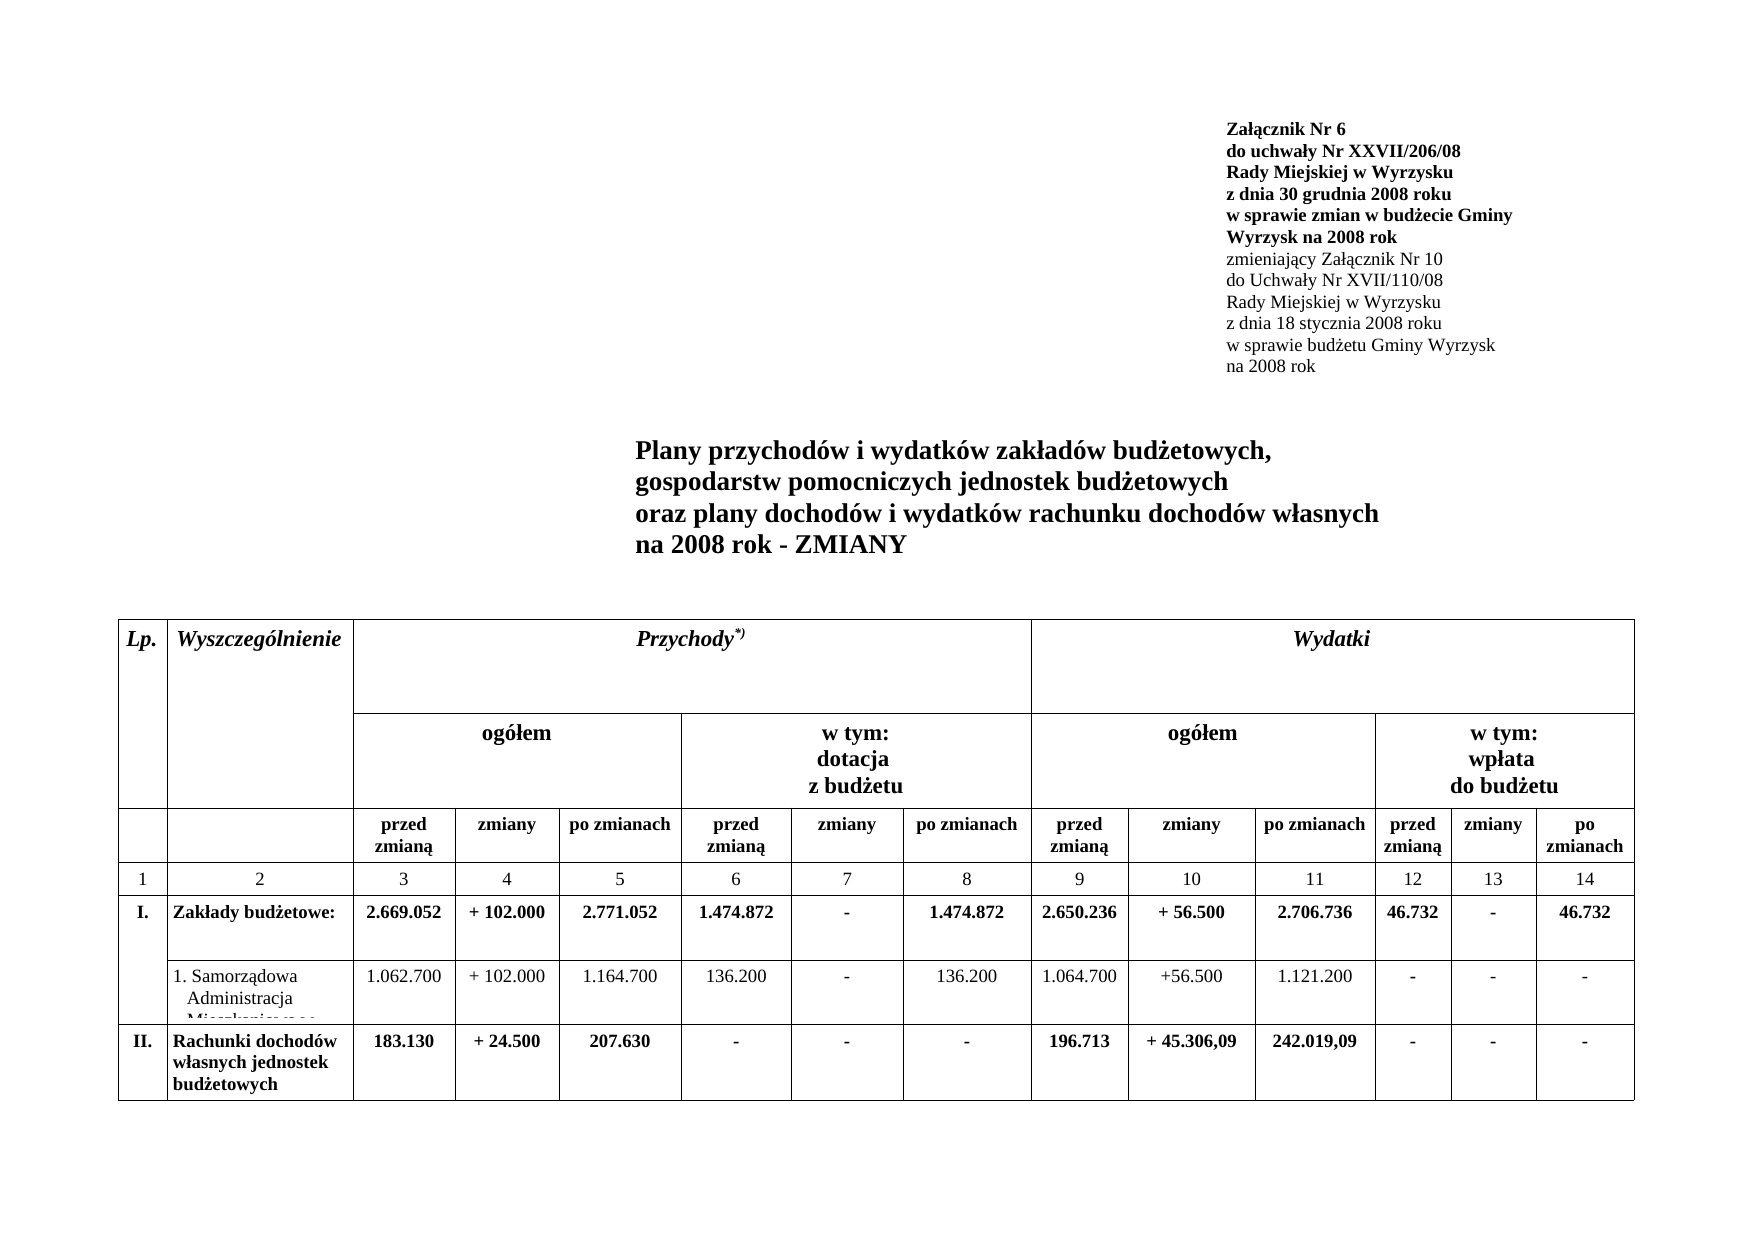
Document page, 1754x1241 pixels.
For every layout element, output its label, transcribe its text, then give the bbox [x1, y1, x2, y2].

table_header - [792, 1025, 903, 1100]
text oraz plany dochodów i wydatków rachunku dochodów własnych [118, 497, 1636, 528]
table_header Wyszczególnienie [168, 620, 353, 807]
table_header 1.474.872 [682, 896, 791, 959]
text na 2008 rok [118, 355, 1636, 377]
table_cell [119, 809, 167, 862]
table_header + 45.306,09 [1129, 1025, 1255, 1100]
table_header 207.630 [560, 1025, 681, 1100]
table_cell zmiany [1452, 809, 1536, 862]
table_cell - [1376, 961, 1451, 1024]
text do Uchwały Nr XVII/110/08 [118, 269, 1636, 291]
text Rady Miejskiej w Wyrzysku [118, 161, 1636, 183]
table_cell 8 [904, 863, 1031, 895]
table_cell przed zmianą [1032, 809, 1128, 862]
table_header 196.713 [1032, 1025, 1128, 1100]
table_header 2.669.052 [354, 896, 455, 959]
table_cell 2 [168, 863, 353, 895]
table_cell + 102.000 [456, 961, 559, 1024]
table_header - [1452, 1025, 1536, 1100]
table_cell 10 [1129, 863, 1255, 895]
text na 2008 rok - ZMIANY [118, 528, 1636, 559]
table_header 2.706.736 [1256, 896, 1375, 959]
table_cell 6 [682, 863, 791, 895]
text w sprawie budżetu Gminy Wyrzysk [118, 334, 1636, 355]
table_cell I. [119, 896, 167, 1024]
table_cell 1.121.200 [1256, 961, 1375, 1024]
table_header - [1452, 896, 1536, 959]
table_cell ogółem [354, 714, 681, 807]
table_header - [1376, 1025, 1451, 1100]
table_header - [904, 1025, 1031, 1100]
table_header Rachunki dochodów własnych jednostek budżetowych [168, 1025, 353, 1100]
table_header 46.732 [1376, 896, 1451, 959]
table_cell 5 [560, 863, 681, 895]
table_cell - [1537, 961, 1634, 1024]
table_cell 3 [354, 863, 455, 895]
table_header 1.474.872 [904, 896, 1031, 959]
table_cell 1.164.700 [560, 961, 681, 1024]
table_cell 14 [1537, 863, 1634, 895]
table_header Wydatki [1032, 620, 1634, 713]
text zmieniający Załącznik Nr 10 [118, 247, 1636, 269]
table_cell 12 [1376, 863, 1451, 895]
table_cell przed zmianą [1376, 809, 1451, 862]
table_header 2.771.052 [560, 896, 681, 959]
table_header 183.130 [354, 1025, 455, 1100]
table_cell zmiany [792, 809, 903, 862]
table_header + 102.000 [456, 896, 559, 959]
table_header - [682, 1025, 791, 1100]
text Wyrzysk na 2008 rok [118, 226, 1636, 247]
table_cell +56.500 [1129, 961, 1255, 1024]
table_header + 56.500 [1129, 896, 1255, 959]
table_cell 1.064.700 [1032, 961, 1128, 1024]
table_cell 13 [1452, 863, 1536, 895]
table_header 242.019,09 [1256, 1025, 1375, 1100]
table_header - [1537, 1025, 1634, 1100]
text z dnia 18 stycznia 2008 roku [118, 312, 1636, 334]
table_cell przed zmianą [682, 809, 791, 862]
table_cell 7 [792, 863, 903, 895]
table_header + 24.500 [456, 1025, 559, 1100]
table_cell [168, 809, 353, 862]
text Plany przychodów i wydatków zakładów budżetowych, [118, 434, 1636, 466]
text gospodarstw pomocniczych jednostek budżetowych [118, 466, 1636, 497]
table_cell 136.200 [904, 961, 1031, 1024]
table_cell 1 [119, 863, 167, 895]
table_cell - [1452, 961, 1536, 1024]
text Rady Miejskiej w Wyrzysku [118, 291, 1636, 312]
table_header Zakłady budżetowe: [168, 896, 353, 959]
table_cell II. [119, 1025, 167, 1100]
table_cell 1.062.700 [354, 961, 455, 1024]
table_cell ogółem [1032, 714, 1375, 807]
table_cell 9 [1032, 863, 1128, 895]
table_cell po zmianach [1256, 809, 1375, 862]
table_cell 4 [456, 863, 559, 895]
table_cell po zmianach [1537, 809, 1634, 862]
text Załącznik Nr 6 [118, 118, 1636, 140]
table_header - [792, 896, 903, 959]
table_cell w tym: wpłata do budżetu [1376, 714, 1634, 807]
table_header Przychody*) [354, 620, 1031, 713]
table_header 46.732 [1537, 896, 1634, 959]
table_cell zmiany [456, 809, 559, 862]
table_cell 11 [1256, 863, 1375, 895]
table_cell zmiany [1129, 809, 1255, 862]
table_cell po zmianach [904, 809, 1031, 862]
table_cell - [792, 961, 903, 1024]
table_header Lp. [119, 620, 167, 807]
table_cell 1. Samorządowa Administracja Mieszkaniowa w Wyrzysku [168, 961, 353, 1024]
table_cell 136.200 [682, 961, 791, 1024]
table_cell w tym: dotacja z budżetu [682, 714, 1031, 807]
text w sprawie zmian w budżecie Gminy [118, 204, 1636, 226]
table_cell po zmianach [560, 809, 681, 862]
text z dnia 30 grudnia 2008 roku [118, 183, 1636, 204]
text do uchwały Nr XXVII/206/08 [118, 140, 1636, 161]
table_cell przed zmianą [354, 809, 455, 862]
table_header 2.650.236 [1032, 896, 1128, 959]
